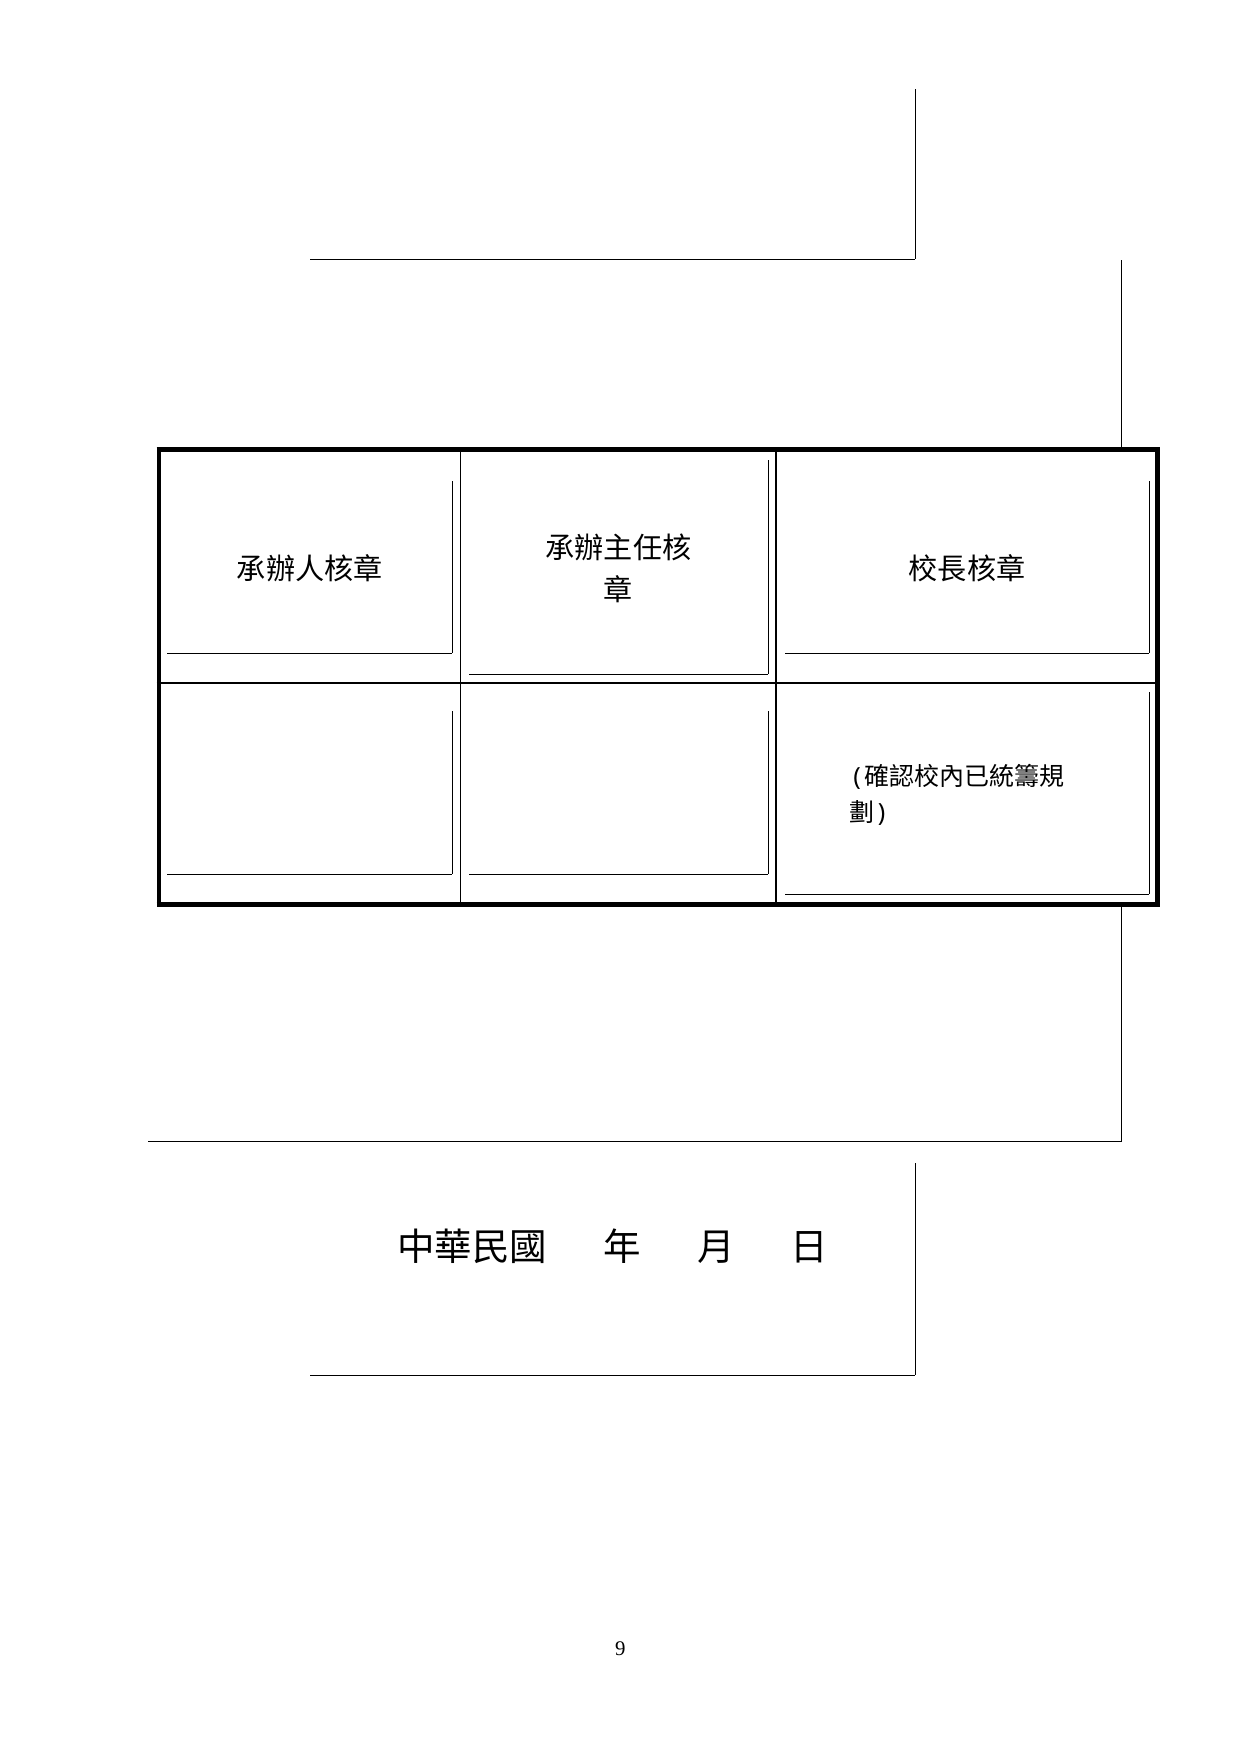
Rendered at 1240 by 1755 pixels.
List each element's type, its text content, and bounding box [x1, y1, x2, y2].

text 中華民國 年 月 日 [310, 1163, 915, 1269]
table_header 校長核章 [777, 452, 1155, 682]
table_cell [461, 684, 775, 902]
table_cell [161, 684, 460, 902]
table_cell (確認校內已統籌規劃) [777, 684, 1155, 902]
table_header 承辦主任核章 [461, 452, 775, 682]
table_header 承辦人核章 [161, 452, 460, 682]
